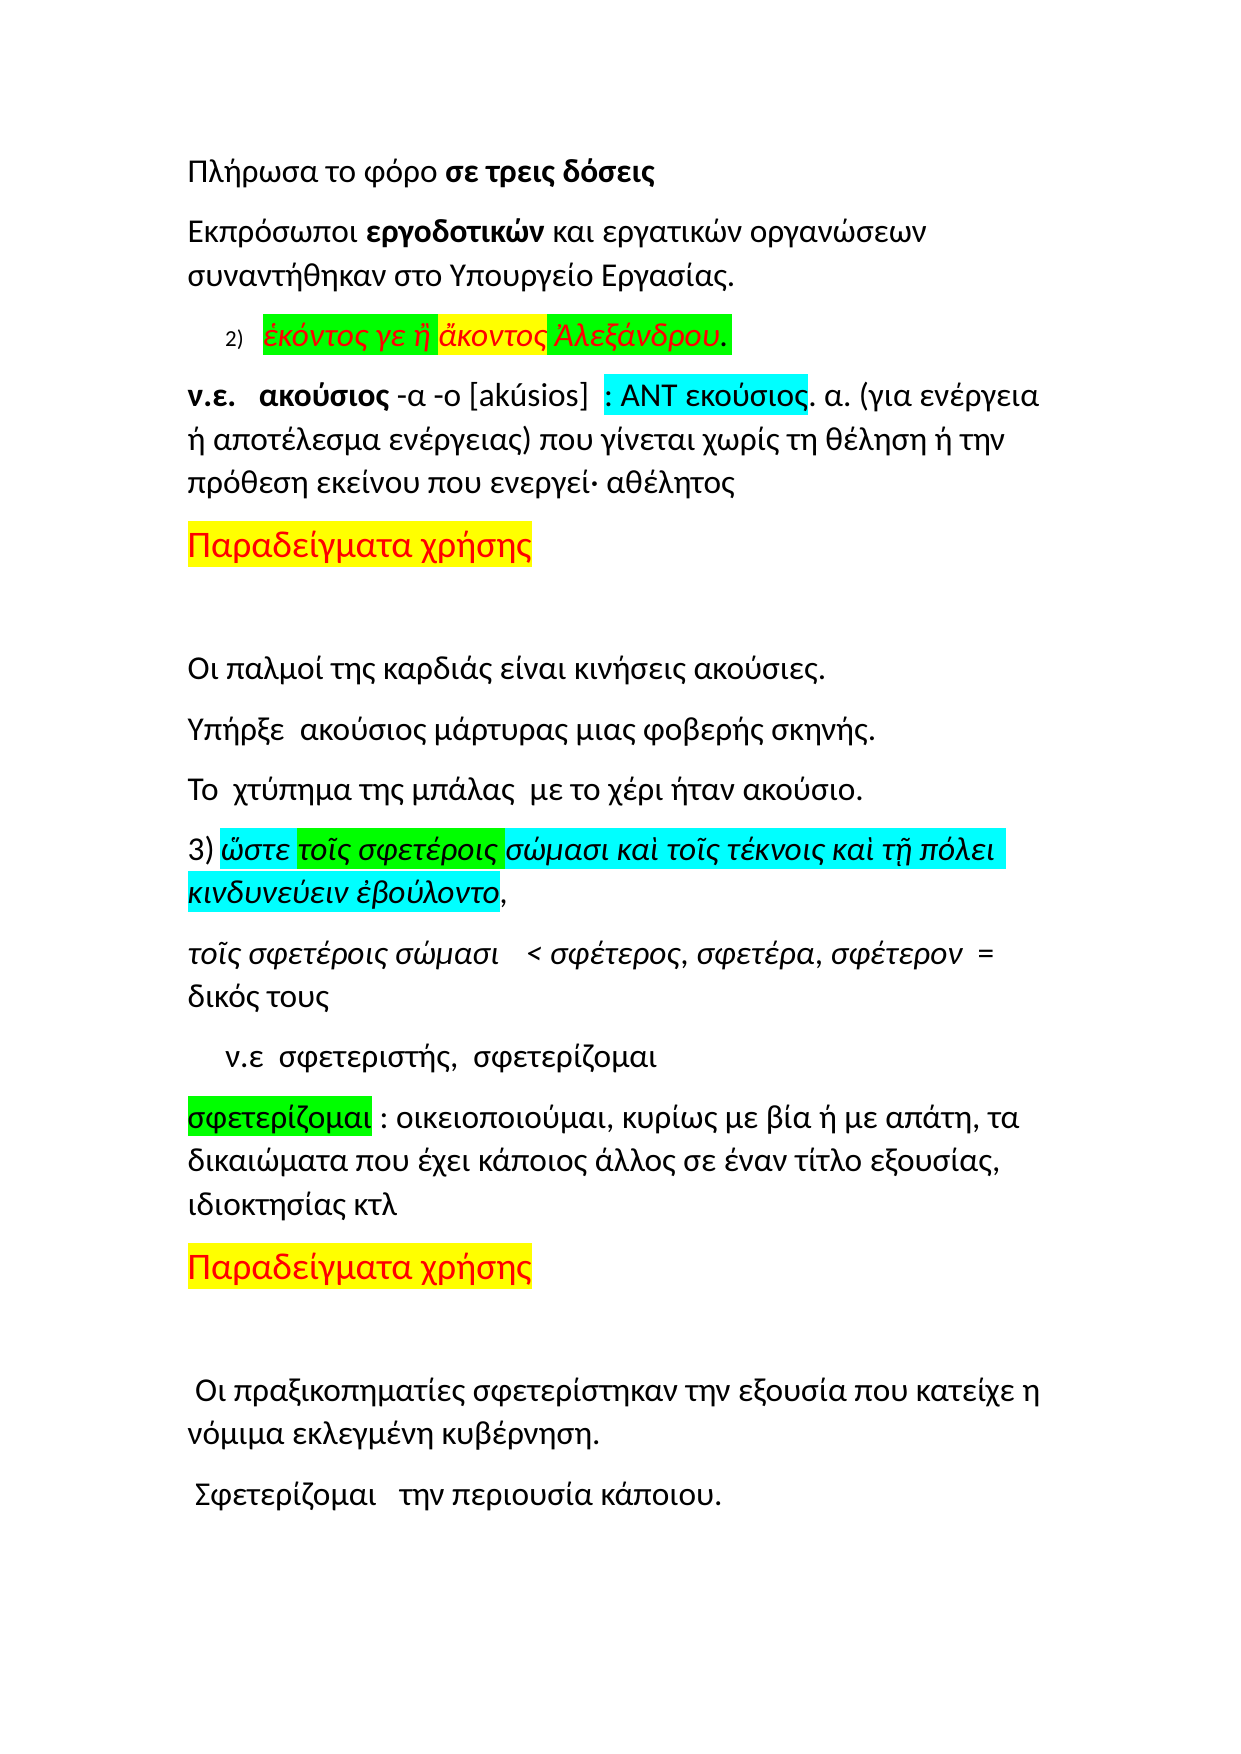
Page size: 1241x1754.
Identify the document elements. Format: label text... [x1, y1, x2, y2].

text Σφετερίζομαι την περιουσία κάποιου. [187, 1472, 1053, 1513]
text Παραδείγματα χρήσης [187, 1243, 1053, 1289]
text Το χτύπημα της μπάλας με το χέρι ήταν ακούσιο. [187, 768, 1053, 808]
text Yπήρξε ακούσιος μάρτυρας μιας φοβερής σκηνής. [187, 707, 1053, 748]
text Οι πραξικοπηματίες σφετερίστηκαν την εξουσία που κατείχε η νόμιμα εκλεγμένη κυβέρνηση. [187, 1369, 1053, 1453]
text τοῖς σφετέροις σώμασι < σφέτερος, σφετέρα, σφέτερον = δικός τους [187, 932, 1053, 1016]
text ν.ε σφετεριστής, σφετερίζομαι [187, 1035, 1053, 1076]
text Παραδείγματα χρήσης [187, 521, 1053, 567]
list ἑκόντος γε ἢ ἄκοντος Ἀλεξάνδρου. [225, 314, 1053, 355]
text σφετερίζομαι : οικειοποιούμαι, κυρίως με βία ή με απάτη, τα δικαιώματα που έχει κάποιος άλλος σε έναν τίτλο εξουσίας, ιδιοκτησίας κτλ [187, 1096, 1053, 1223]
text 3) ὥστε τοῖς σφετέροις σώμασι καὶ τοῖς τέκνοις καὶ τῇ πόλει κινδυνεύειν ἐβούλοντο, [187, 828, 1053, 912]
text ν.ε. ακούσιος -α -ο [akúsios] : ANT εκούσιος. α. (για ενέργεια ή αποτέλεσμα ενέργειας) που γίνεται χωρίς τη θέληση ή την πρόθεση εκείνου που ενεργεί· αθέλητος [187, 374, 1053, 502]
text Πλήρωσα το φόρο σε τρεις δόσεις [187, 150, 1053, 191]
text Οι παλμοί της καρδιάς είναι κινήσεις ακούσιες. [187, 647, 1053, 688]
text Εκπρόσωποι εργοδοτικών και εργατικών οργανώσεων συναντήθηκαν στο Yπουργείο Εργασίας. [187, 210, 1053, 294]
